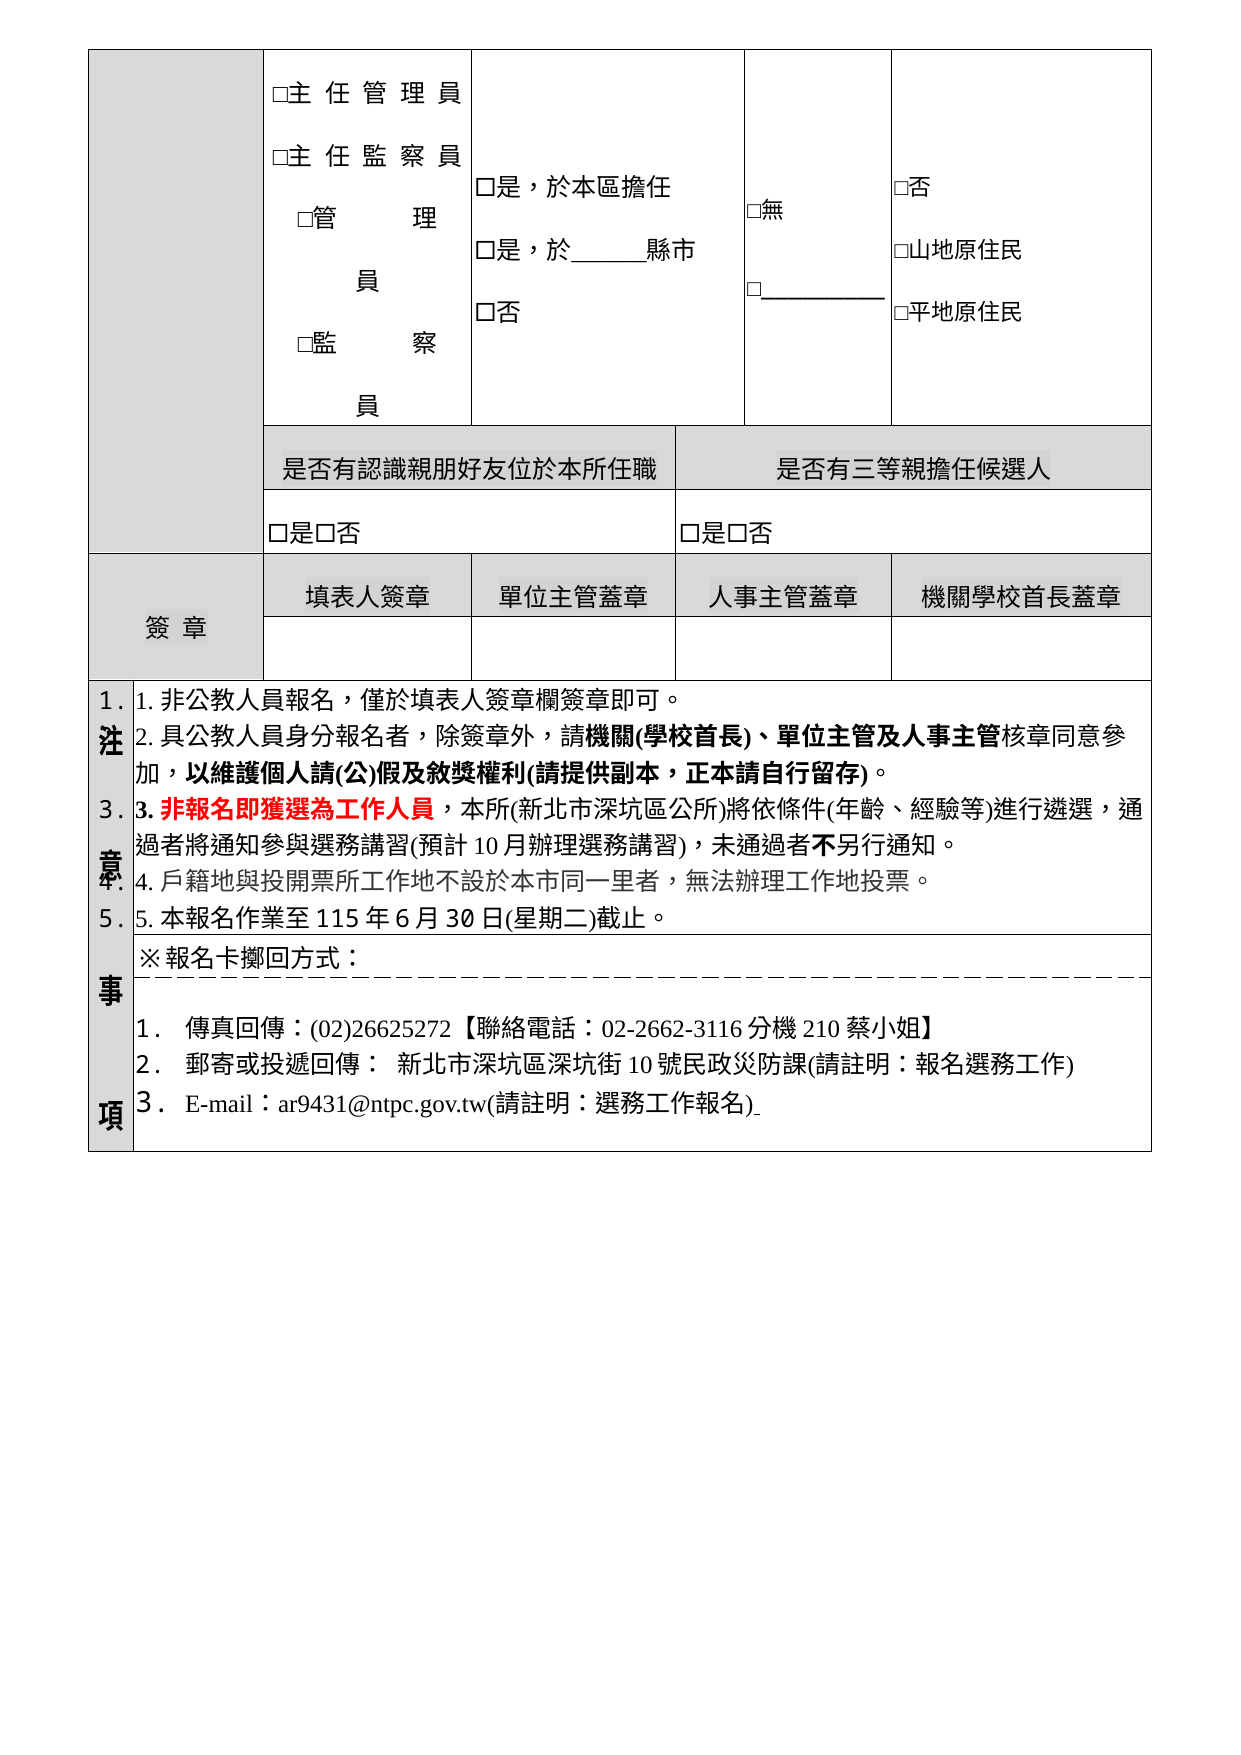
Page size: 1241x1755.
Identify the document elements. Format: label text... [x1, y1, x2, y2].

table_cell 是否有認識親朋好友位於本所任職 [264, 426, 675, 489]
table_cell [89, 50, 263, 552]
table_cell □無 □_________ [745, 50, 891, 425]
table_cell ※報名卡擲回方式： [134, 935, 1151, 977]
table_cell 是，於本區擔任 是，於______縣市 否 [472, 50, 744, 425]
table_cell [264, 617, 471, 679]
table_cell [472, 617, 675, 679]
table_cell 填表人簽章 [264, 554, 471, 616]
table_cell [676, 617, 891, 679]
table_cell 注意事項 [89, 681, 133, 1151]
table_cell □否 □山地原住民 □平地原住民 [892, 50, 1151, 425]
table_cell 單位主管蓋章 [472, 554, 675, 616]
table_cell [892, 617, 1151, 679]
table_cell 機關學校首長蓋章 [892, 554, 1151, 616]
table_cell 是否 [676, 490, 1151, 552]
table_cell 是否有三等親擔任候選人 [676, 426, 1151, 489]
table_cell □主 任 管 理 員 □主 任 監 察 員 □管 理 員 □監 察 員 [264, 50, 471, 425]
table_cell 1. 非公教人員報名，僅於填表人簽章欄簽章即可。 2. 具公教人員身分報名者，除簽章外，請機關(學校首長)、單位主管及人事主管核章同意參加，以維護個人請(公)假及敘獎權利(請提供副本，正本請自行留存)。 3. 非報名即獲選為工作人員，本所(新北市深坑區公所)將依條件(年齡、經驗等)進行遴選，通過者將通知參與選務講習(預計10月辦理選務講習)，未通過者不另行通知。 4. 戶籍地與投開票所工作地不設於本市同一里者，無法辦理工作地投票。 5. 本報名作業至115年6月30日(星期二)截止。 [134, 681, 1151, 934]
table_cell 傳真回傳：(02)26625272【聯絡電話：02-2662-3116分機210 蔡小姐】 郵寄或投遞回傳： 新北市深坑區深坑街10號民政災防課(請註明：報名選務工作) E-mail：ar9431@ntpc.gov.tw(請註明：選務工作報名) [134, 977, 1151, 1151]
table_cell 人事主管蓋章 [676, 554, 891, 616]
table_cell 簽 章 [89, 554, 263, 679]
table_cell 是否 [264, 490, 675, 552]
